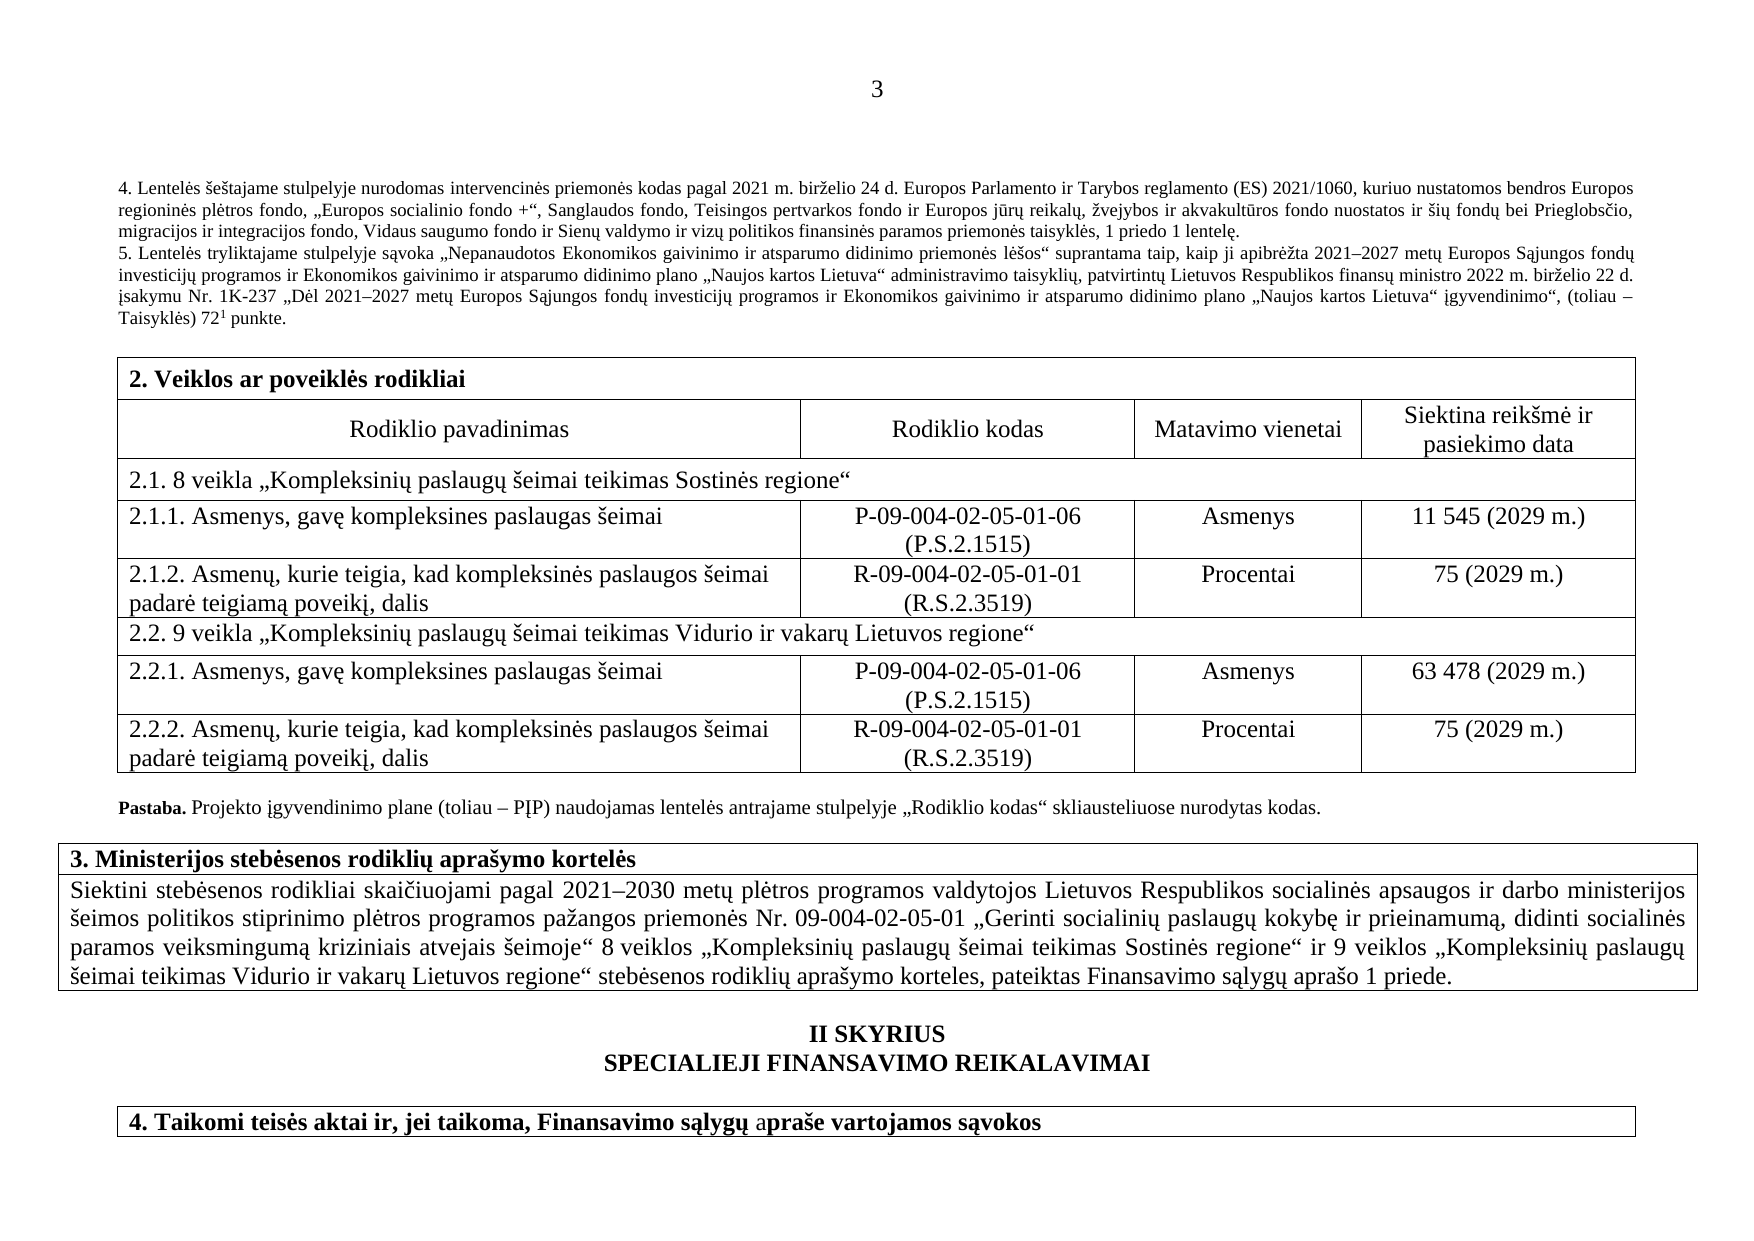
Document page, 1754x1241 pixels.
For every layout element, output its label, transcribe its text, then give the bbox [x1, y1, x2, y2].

table_cell Asmenys [1135, 656, 1361, 713]
table_cell Procentai [1135, 559, 1361, 617]
table_cell Procentai [1135, 715, 1361, 772]
table_cell 2.2.1. Asmenys, gavę kompleksines paslaugas šeimai [118, 656, 800, 713]
table_cell 2.1. 8 veikla „Kompleksinių paslaugų šeimai teikimas Sostinės regione“ [118, 459, 1635, 500]
table_cell 2.1.2. Asmenų, kurie teigia, kad kompleksinės paslaugos šeimai padarė teigiamą poveikį, dalis [118, 559, 800, 617]
table_cell 2.2. 9 veikla „Kompleksinių paslaugų šeimai teikimas Vidurio ir vakarų Lietuvos regione“ [118, 618, 1635, 655]
table_cell 63 478 (2029 m.) [1362, 656, 1635, 713]
table_cell Siektina reikšmė ir pasiekimo data [1362, 400, 1635, 458]
text Pastaba. Projekto įgyvendinimo plane (toliau – PĮP) naudojamas lentelės antrajame stulpelyje „Rodiklio kodas“ skliausteliuose nurodytas kodas. [118, 794, 1636, 819]
table_cell 2.2.2. Asmenų, kurie teigia, kad kompleksinės paslaugos šeimai padarė teigiamą poveikį, dalis [118, 715, 800, 772]
table_cell Siektini stebėsenos rodikliai skaičiuojami pagal 2021–2030 metų plėtros programos valdytojos Lietuvos Respublikos socialinės apsaugos ir darbo ministerijos šeimos politikos stiprinimo plėtros programos pažangos priemonės Nr. 09‑004‑02‑05‑01 „Gerinti socialinių paslaugų kokybę ir prieinamumą, didinti socialinės paramos veiksmingumą kriziniais atvejais šeimoje“ 8 veiklos „Kompleksinių paslaugų šeimai teikimas Sostinės regione“ ir 9 veiklos „Kompleksinių paslaugų šeimai teikimas Vidurio ir vakarų Lietuvos regione“ stebėsenos rodiklių aprašymo korteles, pateiktas Finansavimo sąlygų aprašo 1 priede. [59, 875, 1697, 990]
table_cell R-09-004-02-05-01-01 (R.S.2.3519) [801, 715, 1134, 772]
table_header 2. Veiklos ar poveiklės rodikliai [118, 358, 1635, 399]
text 5. Lentelės tryliktajame stulpelyje sąvoka „Nepanaudotos Ekonomikos gaivinimo ir atsparumo didinimo priemonės lėšos“ suprantama taip, kaip ji apibrėžta 2021–2027 metų Europos Sąjungos fondų investicijų programos ir Ekonomikos gaivinimo ir atsparumo didinimo plano „Naujos kartos Lietuva“ administravimo taisyklių, patvirtintų Lietuvos Respublikos finansų ministro 2022 m. birželio 22 d. įsakymu Nr. 1K-237 „Dėl 2021–2027 metų Europos Sąjungos fondų investicijų programos ir Ekonomikos gaivinimo ir atsparumo didinimo plano „Naujos kartos Lietuva“ įgyvendinimo“, (toliau – Taisyklės) 721 punkte. [118, 242, 1636, 328]
table_cell Rodiklio kodas [801, 400, 1134, 458]
table_cell 11 545 (2029 m.) [1362, 501, 1635, 558]
table_header 4. Taikomi teisės aktai ir, jei taikoma, Finansavimo sąlygų apraše vartojamos sąvokos [118, 1107, 1635, 1136]
table_cell 75 (2029 m.) [1362, 559, 1635, 617]
text 4. Lentelės šeštajame stulpelyje nurodomas intervencinės priemonės kodas pagal 2021 m. birželio 24 d. Europos Parlamento ir Tarybos reglamento (ES) 2021/1060, kuriuo nustatomos bendros Europos regioninės plėtros fondo, „Europos socialinio fondo +“, Sanglaudos fondo, Teisingos pertvarkos fondo ir Europos jūrų reikalų, žvejybos ir akvakultūros fondo nuostatos ir šių fondų bei Prieglobsčio, migracijos ir integracijos fondo, Vidaus saugumo fondo ir Sienų valdymo ir vizų politikos finansinės paramos priemonės taisyklės, 1 priedo 1 lentelę. [118, 177, 1636, 242]
table_cell P-09-004-02-05-01-06 (P.S.2.1515) [801, 501, 1134, 558]
table_header 3. Ministerijos stebėsenos rodiklių aprašymo kortelės [59, 844, 1697, 874]
table_cell R-09-004-02-05-01-01 (R.S.2.3519) [801, 559, 1134, 617]
text II SKYRIUS [118, 1019, 1636, 1048]
table_cell Asmenys [1135, 501, 1361, 558]
table_cell Rodiklio pavadinimas [118, 400, 800, 458]
table_cell 75 (2029 m.) [1362, 715, 1635, 772]
table_cell P-09-004-02-05-01-06 (P.S.2.1515) [801, 656, 1134, 713]
text SPECIALIEJI FINANSAVIMO REIKALAVIMAI [118, 1048, 1636, 1077]
table_cell Matavimo vienetai [1135, 400, 1361, 458]
table_cell 2.1.1. Asmenys, gavę kompleksines paslaugas šeimai [118, 501, 800, 558]
